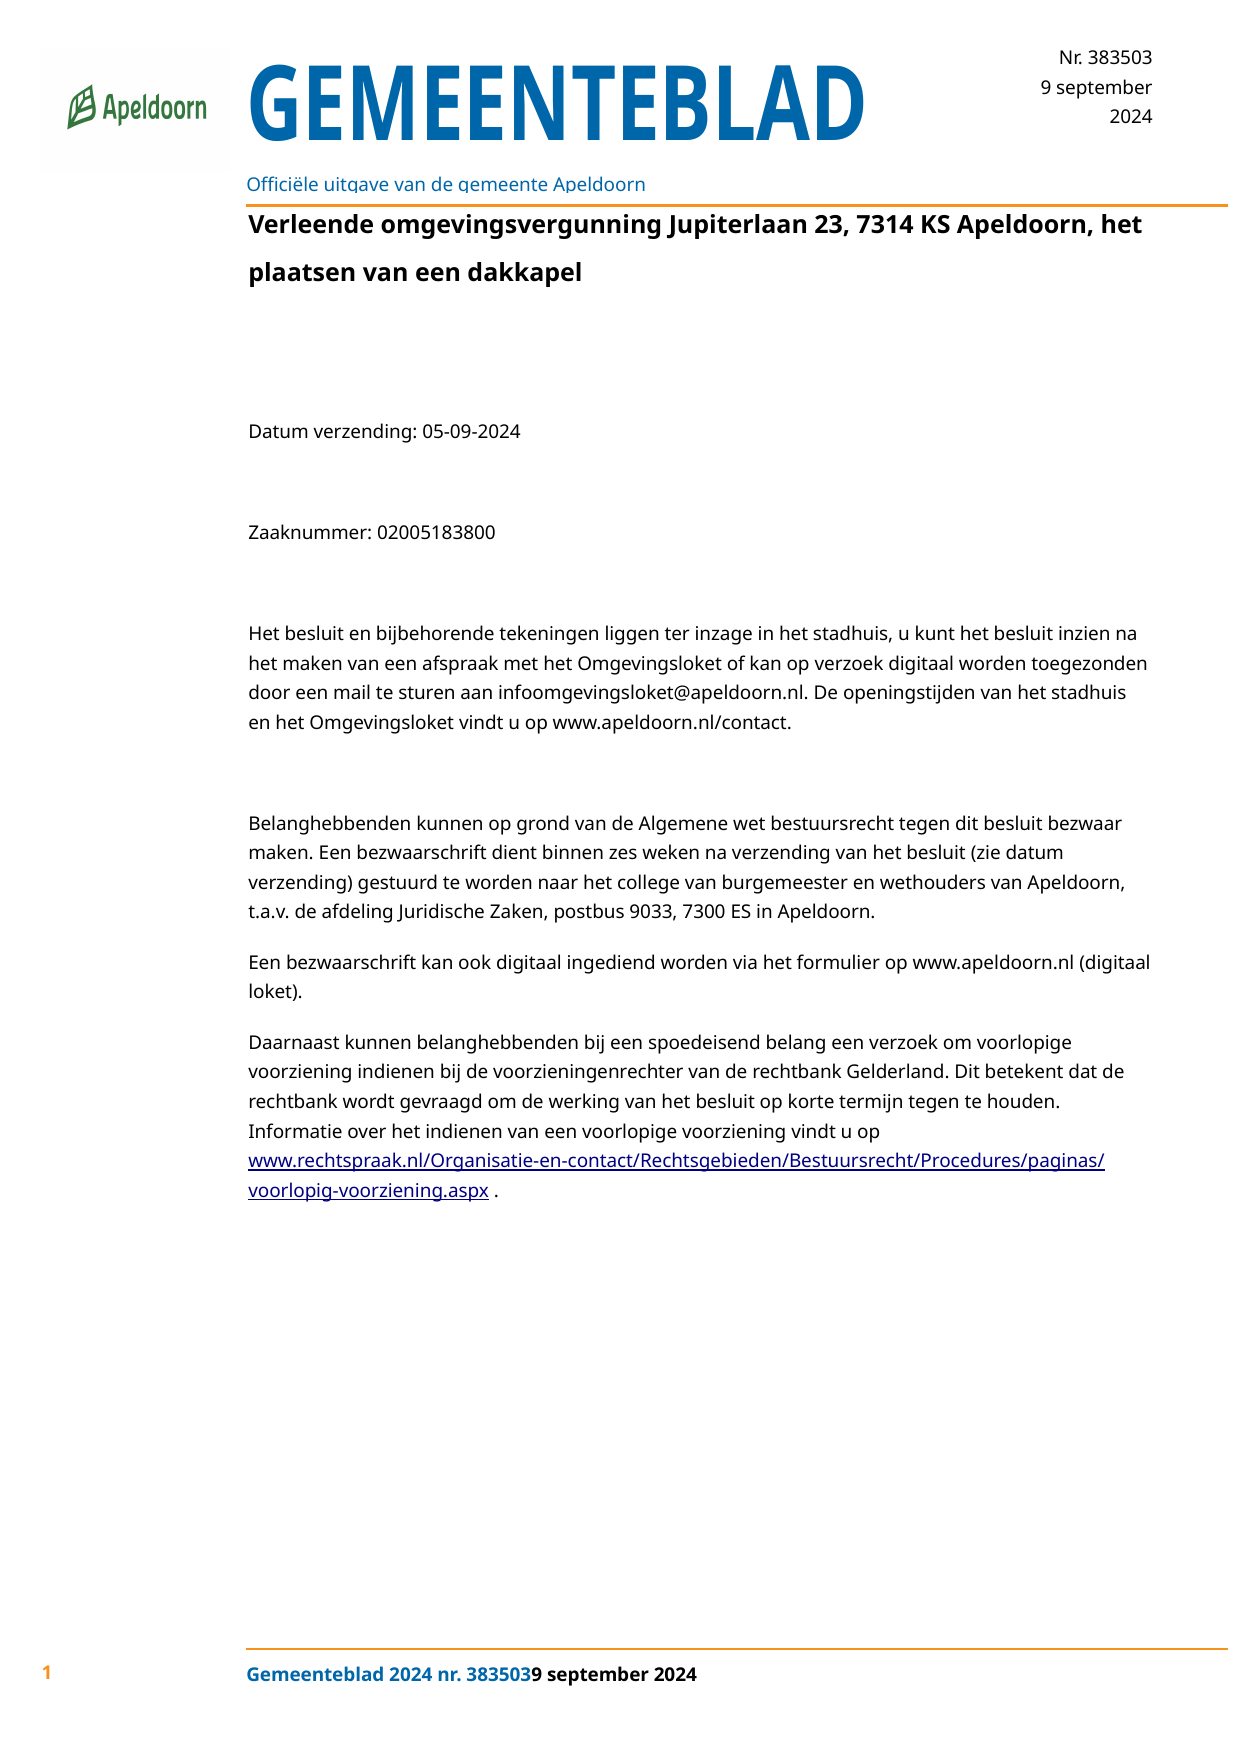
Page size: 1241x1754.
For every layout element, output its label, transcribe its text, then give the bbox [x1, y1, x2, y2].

text Het besluit en bijbehorende tekeningen liggen ter inzage in het stadhuis, u kunt het besluit inzien na het maken van een afspraak met het Omgevingsloket of kan op verzoek digitaal worden toegezonden door een mail te sturen aan infoomgevingsloket@apeldoorn.nl. De openingstijden van het stadhuis en het Omgevingsloket vindt u op www.apeldoorn.nl/contact. [248, 620, 1152, 735]
text Datum verzending: 05-09-2024 [248, 419, 1152, 444]
text Daarnaast kunnen belanghebbenden bij een spoedeisend belang een verzoek om voorlopige voorziening indienen bij de voorzieningenrechter van de rechtbank Gelderland. Dit betekent dat de rechtbank wordt gevraagd om de werking van het besluit op korte termijn tegen te houden. Informatie over het indienen van een voorlopige voorziening vindt u op www.rechtspraak.nl/Organisatie-en-contact/Rechtsgebieden/Bestuursrecht/Procedures/paginas/voorlopig-voorziening.aspx . [248, 1029, 1152, 1203]
text Een bezwaarschrift kan ook digitaal ingediend worden via het formulier op www.apeldoorn.nl (digitaal loket). [248, 949, 1152, 1004]
text Zaaknummer: 02005183800 [248, 519, 1152, 545]
text Belanghebbenden kunnen op grond van de Algemene wet bestuursrecht tegen dit besluit bezwaar maken. Een bezwaarschrift dient binnen zes weken na verzending van het besluit (zie datum verzending) gestuurd te worden naar het college van burgemeester en wethouders van Apeldoorn, t.a.v. de afdeling Juridische Zaken, postbus 9033, 7300 ES in Apeldoorn. [248, 810, 1152, 924]
picture [41, 47, 231, 172]
text Verleende omgevingsvergunning Jupiterlaan 23, 7314 KS Apeldoorn, het plaatsen van een dakkapel [248, 207, 1152, 288]
